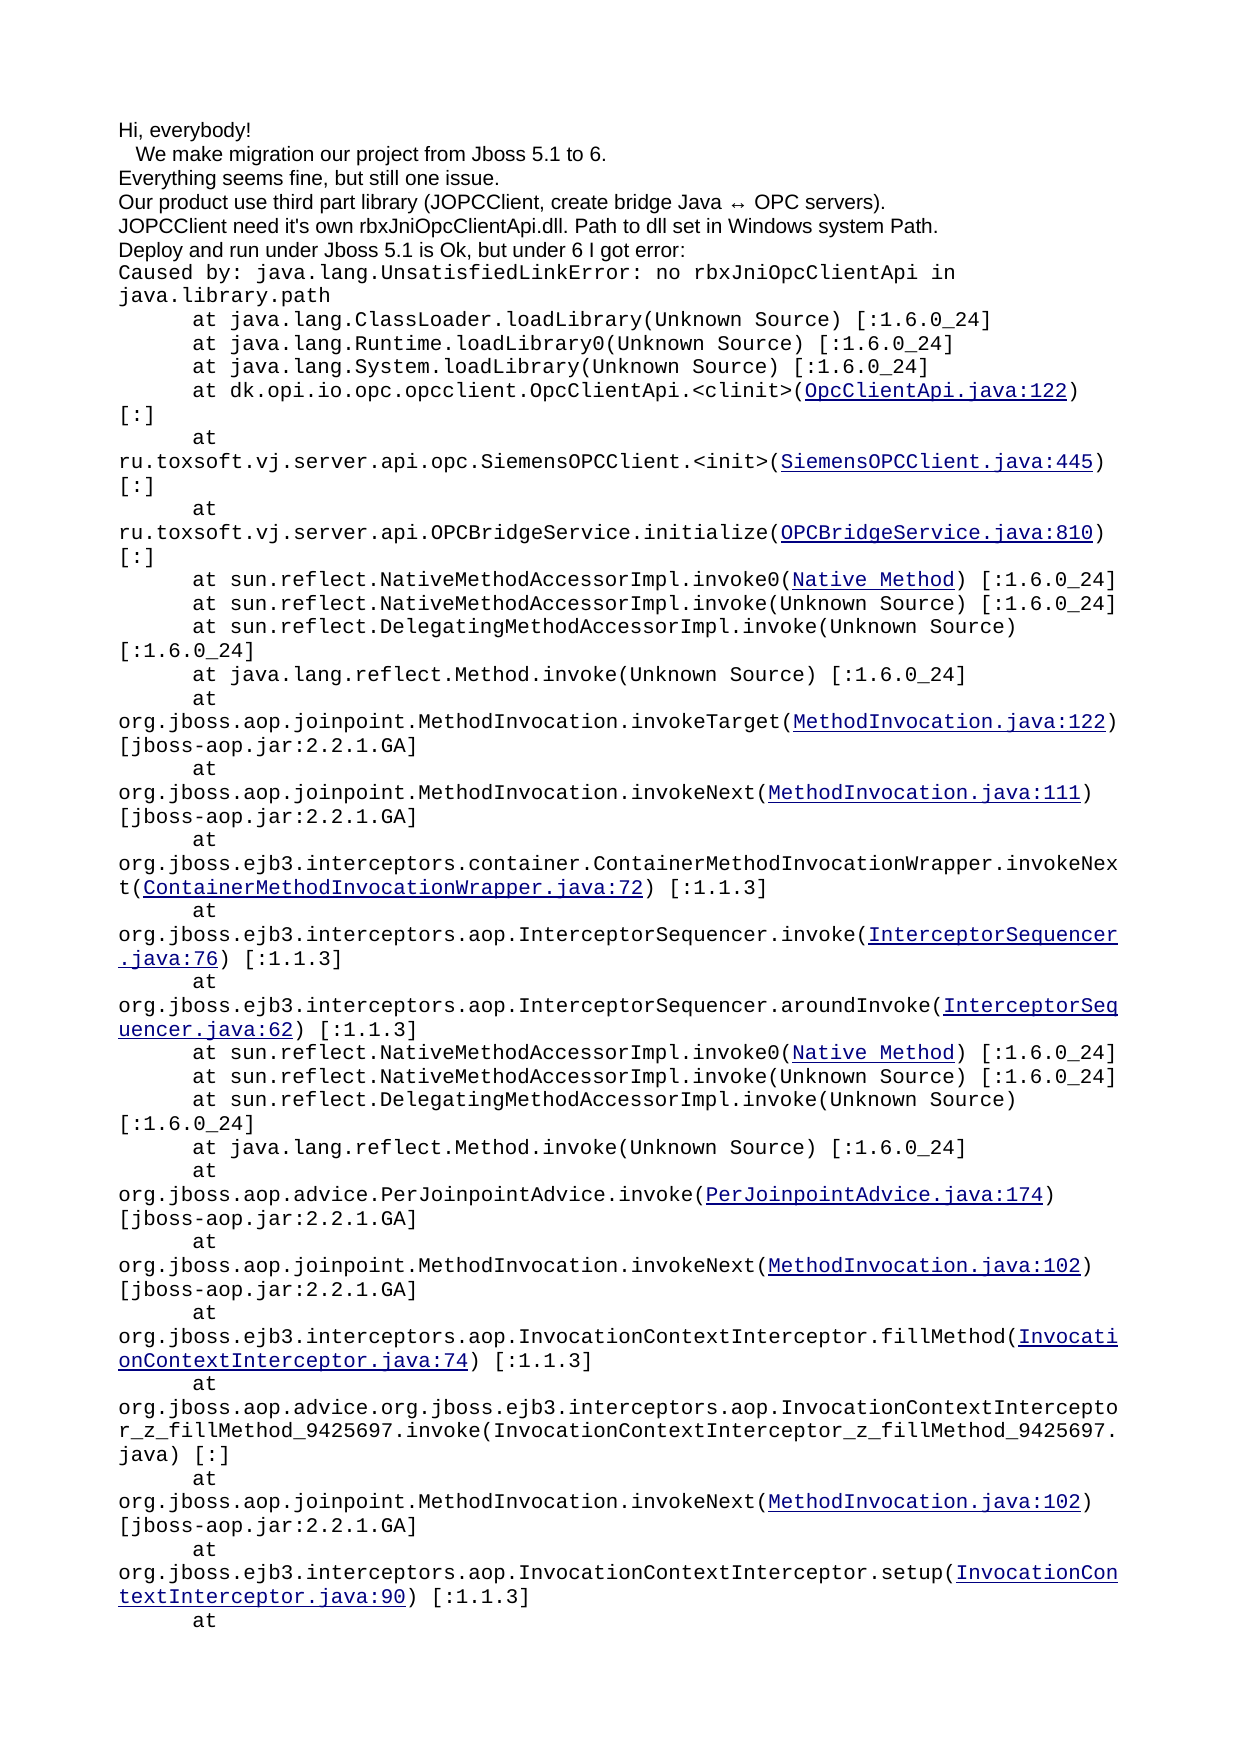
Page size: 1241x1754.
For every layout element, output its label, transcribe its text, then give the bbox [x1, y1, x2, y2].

text Hi, everybody! [118, 118, 1122, 142]
text Our product use third part library (JOPCClient, create bridge Java ↔ OPC servers). [118, 190, 1122, 214]
text at java.lang.Runtime.loadLibrary0(Unknown Source) [:1.6.0_24] [118, 333, 1122, 356]
text at dk.opi.io.opc.opcclient.OpcClientApi.<clinit>(OpcClientApi.java:122) [:] [118, 380, 1122, 427]
text at org.jboss.ejb3.interceptors.aop.InvocationContextInterceptor.setup(InvocationContextInterceptor.java:90) [:1.1.3] [118, 1539, 1122, 1610]
text at sun.reflect.DelegatingMethodAccessorImpl.invoke(Unknown Source) [:1.6.0_24] [118, 617, 1122, 664]
text at org.jboss.aop.advice.PerJoinpointAdvice.invoke(PerJoinpointAdvice.java:174) [jboss-aop.jar:2.2.1.GA] [118, 1160, 1122, 1231]
text at sun.reflect.DelegatingMethodAccessorImpl.invoke(Unknown Source) [:1.6.0_24] [118, 1089, 1122, 1137]
text at sun.reflect.NativeMethodAccessorImpl.invoke0(Native Method) [:1.6.0_24] [118, 569, 1122, 593]
text at java.lang.System.loadLibrary(Unknown Source) [:1.6.0_24] [118, 356, 1122, 380]
text at java.lang.reflect.Method.invoke(Unknown Source) [:1.6.0_24] [118, 664, 1122, 687]
text Everything seems fine, but still one issue. [118, 166, 1122, 190]
text at org.jboss.aop.joinpoint.MethodInvocation.invokeNext(MethodInvocation.java:102) [jboss-aop.jar:2.2.1.GA] [118, 1468, 1122, 1539]
text at java.lang.reflect.Method.invoke(Unknown Source) [:1.6.0_24] [118, 1137, 1122, 1160]
text at ru.toxsoft.vj.server.api.OPCBridgeService.initialize(OPCBridgeService.java:810) [:] [118, 498, 1122, 569]
text at sun.reflect.NativeMethodAccessorImpl.invoke0(Native Method) [:1.6.0_24] [118, 1042, 1122, 1066]
text Deploy and run under Jboss 5.1 is Ok, but under 6 I got error: [118, 238, 1122, 262]
text at org.jboss.aop.joinpoint.MethodInvocation.invokeNext(MethodInvocation.java:102) [jboss-aop.jar:2.2.1.GA] [118, 1231, 1122, 1302]
text at sun.reflect.NativeMethodAccessorImpl.invoke(Unknown Source) [:1.6.0_24] [118, 593, 1122, 617]
text at org.jboss.aop.joinpoint.MethodInvocation.invokeNext(MethodInvocation.java:111) [jboss-aop.jar:2.2.1.GA] [118, 758, 1122, 829]
text at [118, 1610, 1122, 1633]
text Caused by: java.lang.UnsatisfiedLinkError: no rbxJniOpcClientApi in java.library.path [118, 262, 1122, 309]
text at org.jboss.ejb3.interceptors.aop.InterceptorSequencer.aroundInvoke(InterceptorSequencer.java:62) [:1.1.3] [118, 971, 1122, 1042]
text We make migration our project from Jboss 5.1 to 6. [118, 142, 1122, 166]
text at org.jboss.aop.advice.org.jboss.ejb3.interceptors.aop.InvocationContextInterceptor_z_fillMethod_9425697.invoke(InvocationContextInterceptor_z_fillMethod_9425697.java) [:] [118, 1373, 1122, 1468]
text at org.jboss.ejb3.interceptors.container.ContainerMethodInvocationWrapper.invokeNext(ContainerMethodInvocationWrapper.java:72) [:1.1.3] [118, 829, 1122, 900]
text JOPCClient need it's own rbxJniOpcClientApi.dll. Path to dll set in Windows system Path. [118, 214, 1122, 238]
text at org.jboss.ejb3.interceptors.aop.InterceptorSequencer.invoke(InterceptorSequencer.java:76) [:1.1.3] [118, 900, 1122, 971]
text at java.lang.ClassLoader.loadLibrary(Unknown Source) [:1.6.0_24] [118, 309, 1122, 333]
text at ru.toxsoft.vj.server.api.opc.SiemensOPCClient.<init>(SiemensOPCClient.java:445) [:] [118, 427, 1122, 498]
text at sun.reflect.NativeMethodAccessorImpl.invoke(Unknown Source) [:1.6.0_24] [118, 1066, 1122, 1089]
text at org.jboss.ejb3.interceptors.aop.InvocationContextInterceptor.fillMethod(InvocationContextInterceptor.java:74) [:1.1.3] [118, 1302, 1122, 1373]
text at org.jboss.aop.joinpoint.MethodInvocation.invokeTarget(MethodInvocation.java:122) [jboss-aop.jar:2.2.1.GA] [118, 687, 1122, 758]
